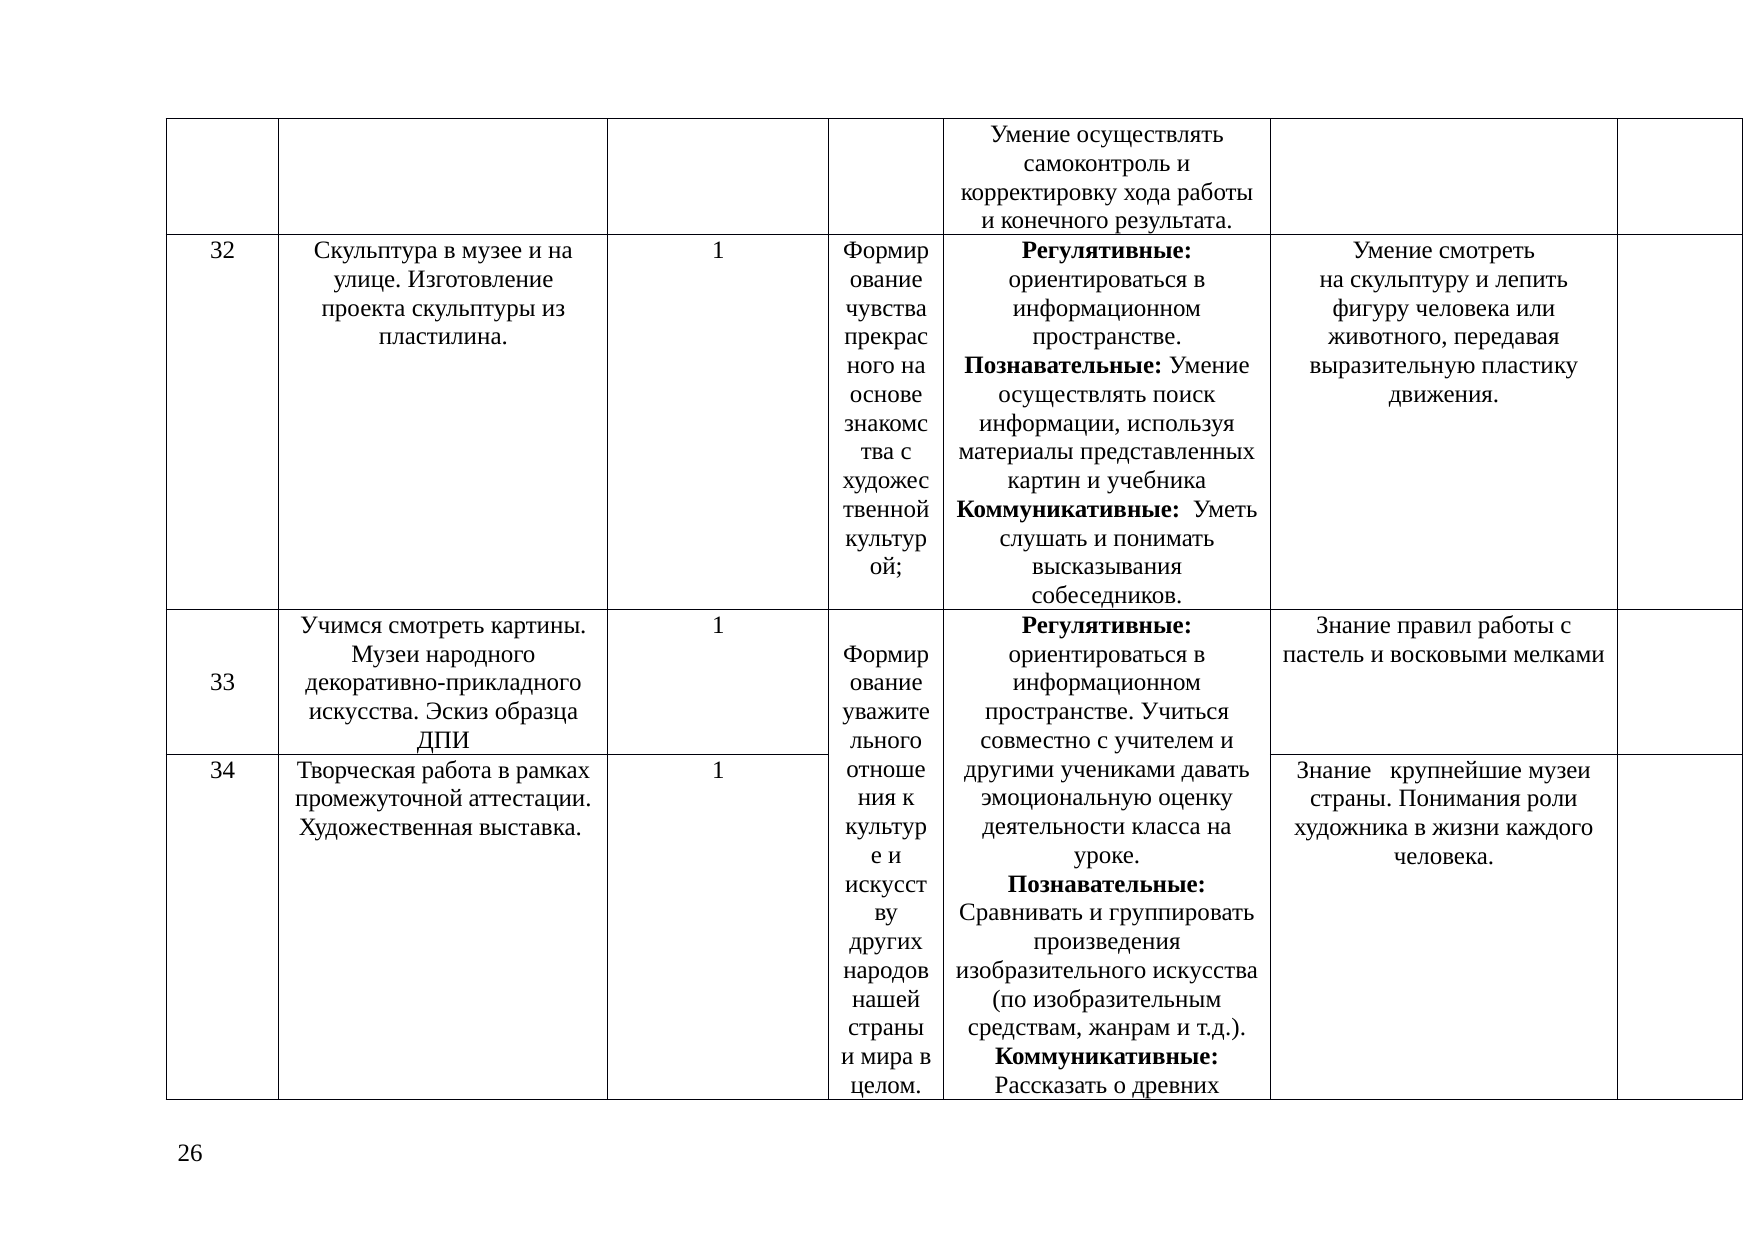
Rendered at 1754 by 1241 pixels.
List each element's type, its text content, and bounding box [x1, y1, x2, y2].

table_cell Умение смотреть на скульптуру и лепить фигуру человека или животного, передавая выразительную пластику движения. [1271, 235, 1617, 609]
table_cell [608, 119, 828, 234]
table_cell Формирование чувства прекрасного на основе знакомства с художественной культурой; [829, 235, 943, 609]
table_cell Учимся смотреть картины. Музеи народного декоративно-прикладного искусства. Эскиз образца ДПИ [279, 610, 607, 754]
table_cell [1618, 755, 1742, 1099]
table_cell 1 [608, 235, 828, 609]
table_cell [829, 119, 943, 234]
table_cell Творческая работа в рамках промежуточной аттестации. Художественная выставка. [279, 755, 607, 1099]
table_cell [1618, 119, 1742, 234]
table_cell Умение осуществлять самоконтроль и корректировку хода работы и конечного результата. [944, 119, 1270, 234]
table_cell [1618, 610, 1742, 754]
table_cell Регулятивные: ориентироваться в информационном пространстве. Учиться совместно с учителем и другими учениками давать эмоциональную оценку деятельности класса на уроке. Познавательные: Сравнивать и группировать произведения изобразительного искусства (по изобразительным средствам, жанрам и т.д.). Коммуникативные: Рассказать о древних [944, 610, 1270, 1099]
table_cell 34 [167, 755, 278, 1099]
table_cell 1 [608, 610, 828, 754]
table_cell 33 [167, 610, 278, 754]
table_cell [167, 119, 278, 234]
table_cell Регулятивные: ориентироваться в информационном пространстве. Познавательные: Умение осуществлять поиск информации, используя материалы представленных картин и учебника Коммуникативные: Уметь слушать и понимать высказывания собеседников. [944, 235, 1270, 609]
table_cell Скульптура в музее и на улице. Изготовление проекта скульптуры из пластилина. [279, 235, 607, 609]
table_cell 1 [608, 755, 828, 1099]
table_cell 32 [167, 235, 278, 609]
table_cell [279, 119, 607, 234]
table_cell [1271, 119, 1617, 234]
table_cell Знание правил работы с пастель и восковыми мелками [1271, 610, 1617, 754]
table_cell [1618, 235, 1742, 609]
table_cell Формирование уважительного отношения к культуре и искусству других народов нашей страны и мира в целом. [829, 610, 943, 1099]
table_cell Знание крупнейшие музеи страны. Понимания роли художника в жизни каждого человека. [1271, 755, 1617, 1099]
